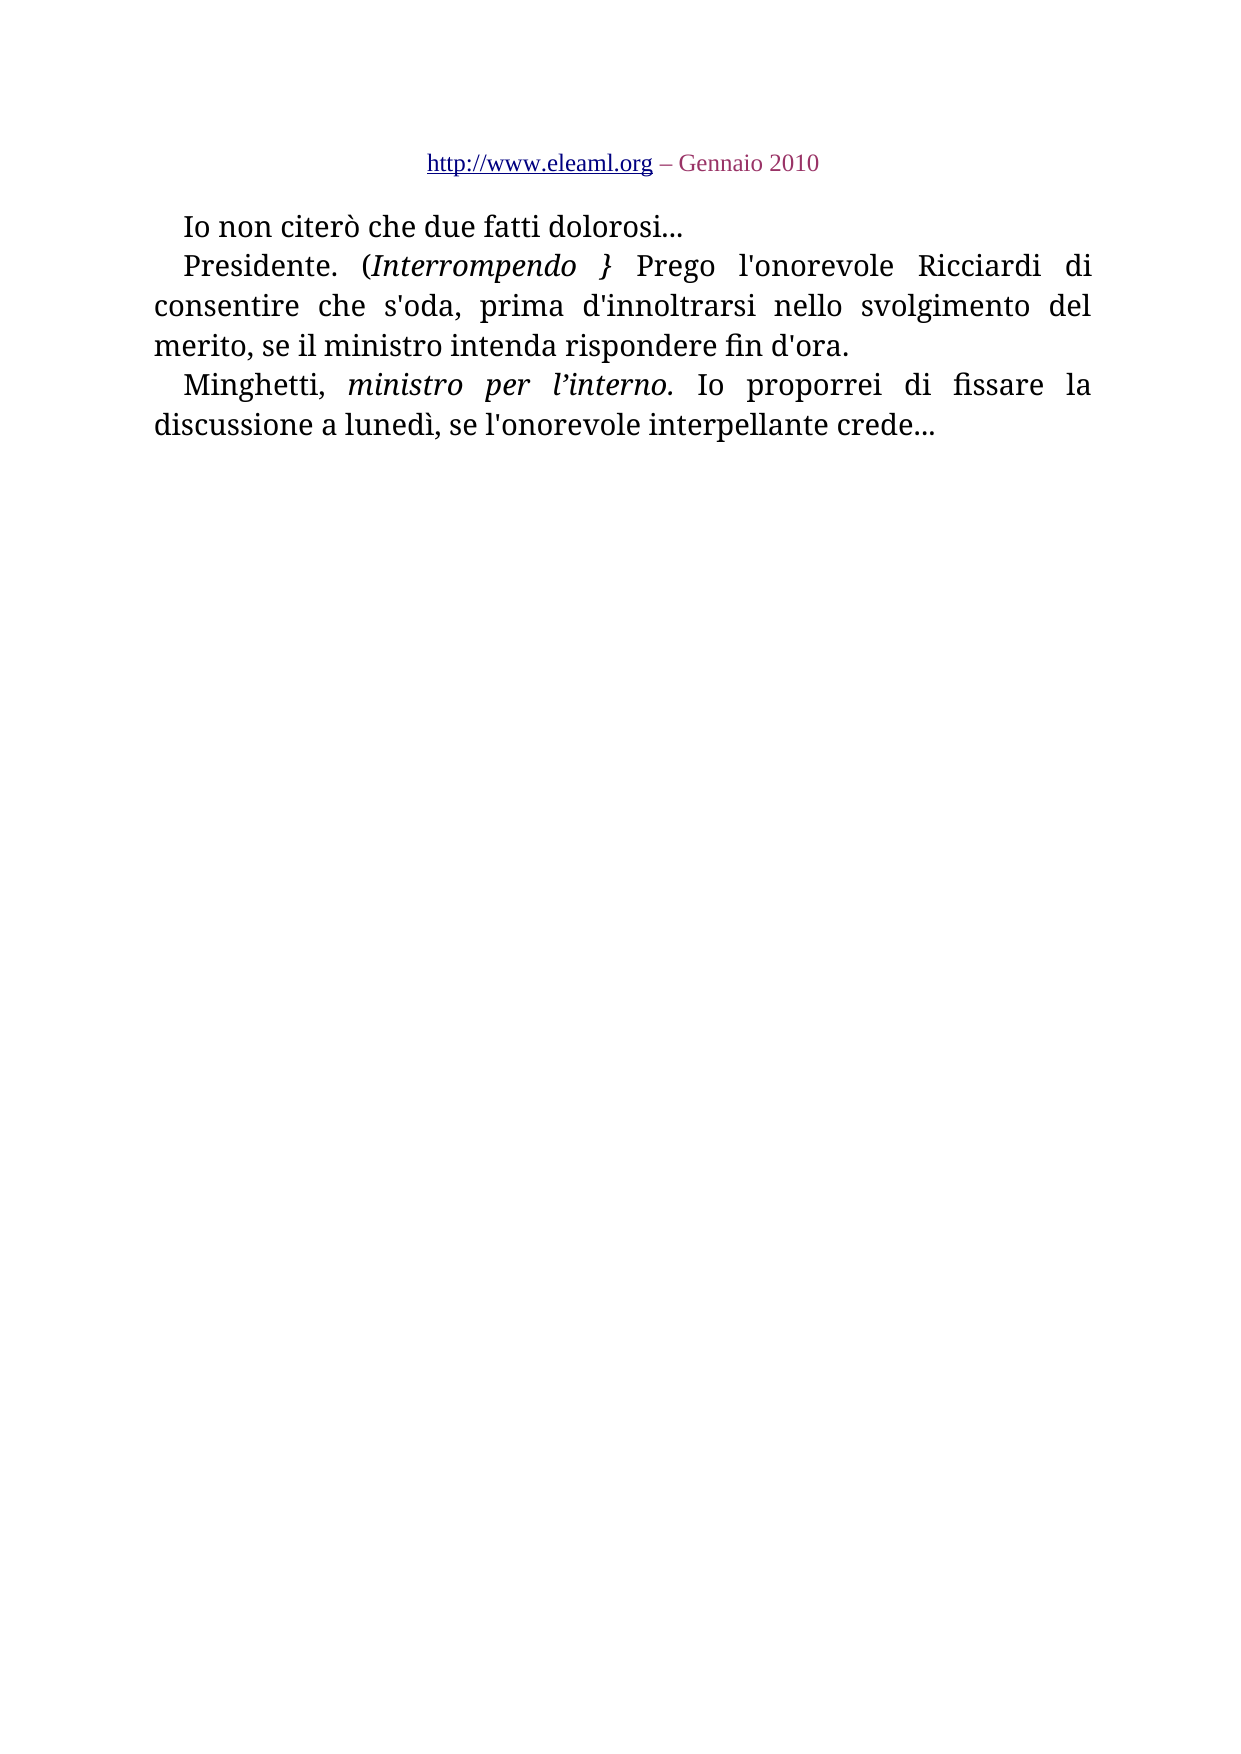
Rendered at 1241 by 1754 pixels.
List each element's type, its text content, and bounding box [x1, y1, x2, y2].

text Io non citerò che due fatti dolorosi... [153, 206, 1092, 246]
text Minghetti, ministro per l’interno. Io proporrei di fissare la discussione a lunedì, se l'onorevole interpellante crede... [153, 364, 1092, 444]
text Presidente. (Interrompendo } Prego l'onorevole Ricciardi di consentire che s'oda, prima d'innoltrarsi nello svolgimento del merito, se il ministro intenda rispondere fin d'ora. [153, 246, 1092, 364]
